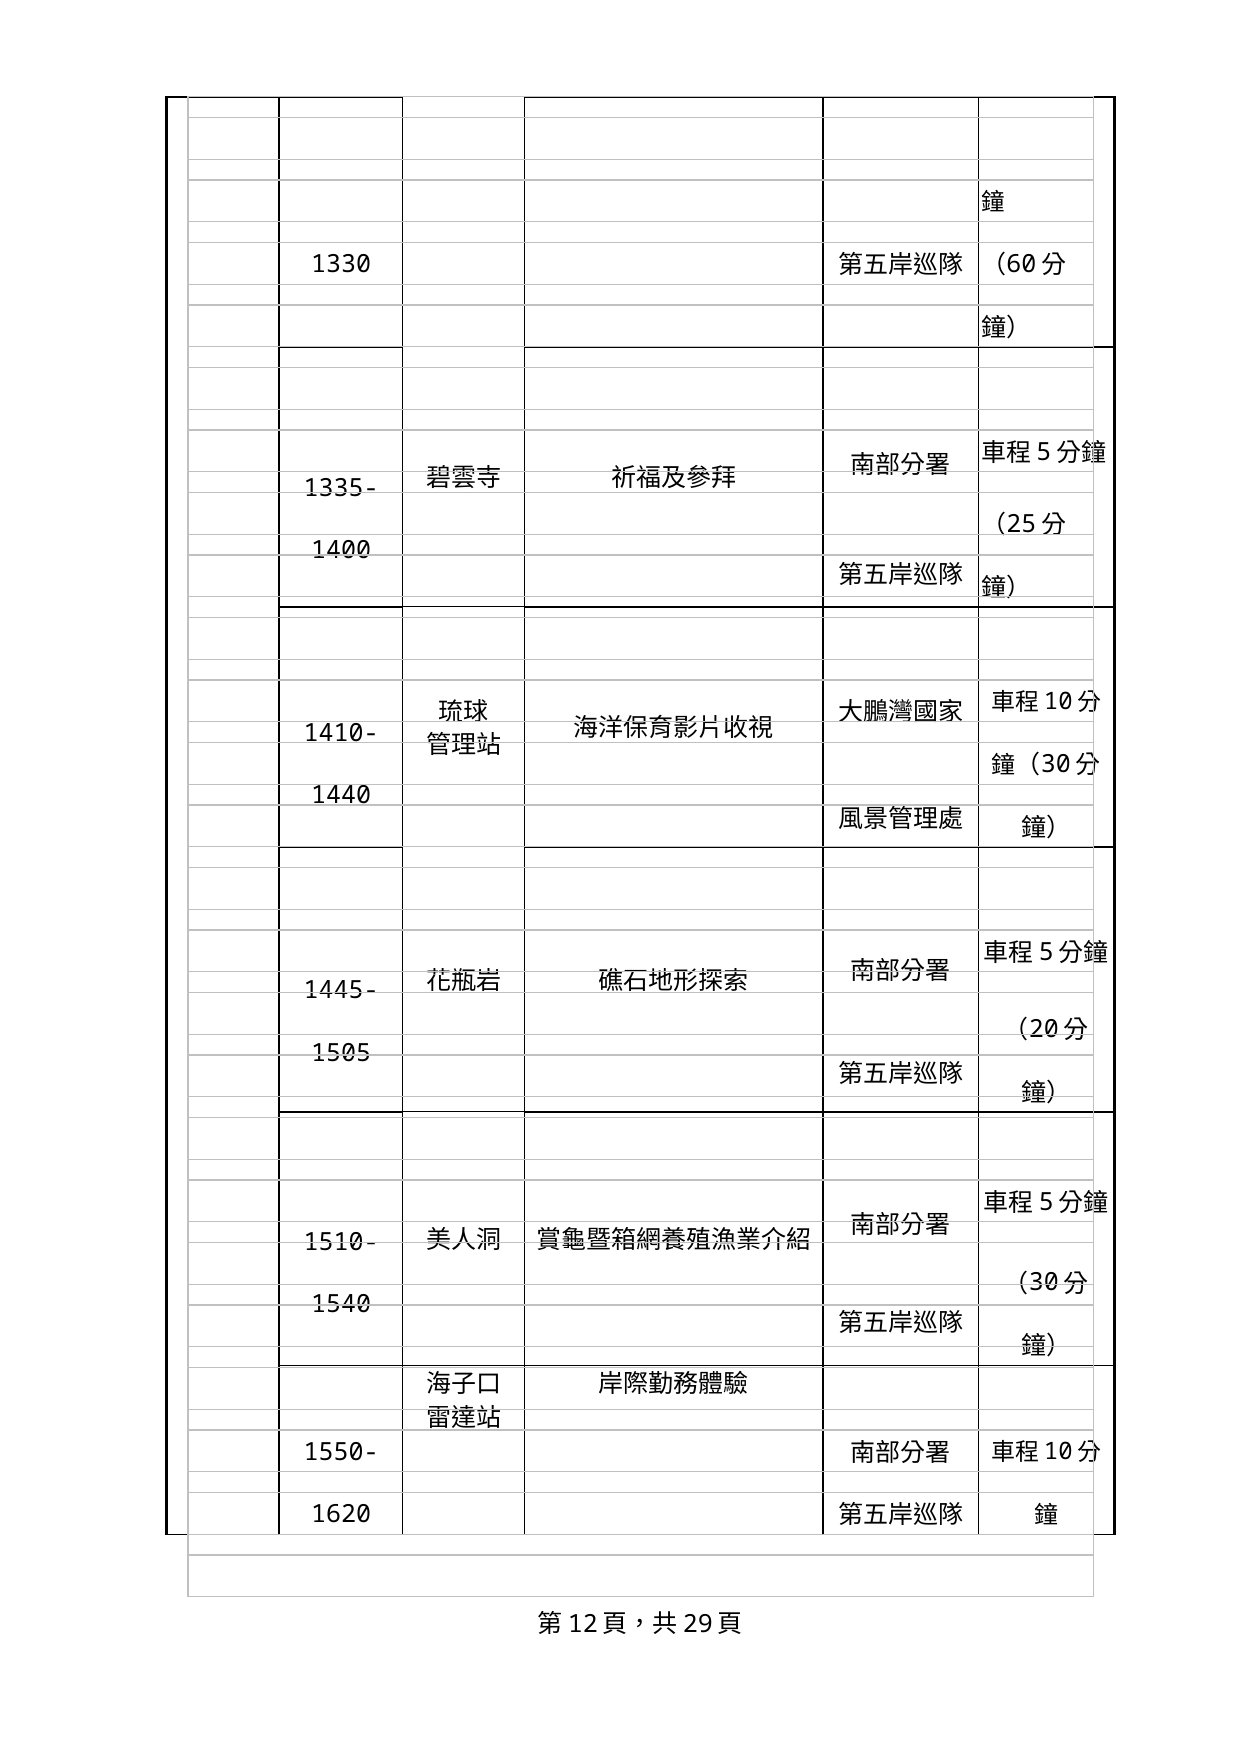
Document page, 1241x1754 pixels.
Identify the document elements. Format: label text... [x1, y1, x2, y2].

table_cell 車程5分鐘 （20分鐘） [979, 1056, 1093, 1096]
table_cell [525, 785, 822, 804]
table_cell [280, 222, 402, 242]
table_cell 南部分署 第五岸巡隊 [824, 1306, 978, 1346]
table_cell Day 1 [189, 306, 278, 346]
table_cell [979, 222, 1093, 242]
table_cell [403, 1493, 524, 1534]
table_cell 車程5分鐘 （20分鐘） [979, 1097, 1093, 1111]
table_cell 1510-1540 [280, 1306, 402, 1346]
table_cell [525, 660, 822, 679]
table_cell 美人洞 [403, 1285, 524, 1304]
table_cell 賞龜暨箱網養殖漁業介紹 [525, 1118, 822, 1159]
table_cell 車程5分鐘 （25分鐘） [979, 368, 1093, 409]
table_cell 車程5分鐘 （20分鐘） [979, 848, 1093, 867]
table_cell 南部分署 第五岸巡隊 [824, 1243, 978, 1284]
table_cell Day 1 [189, 160, 278, 179]
table_cell 琉球 管理站 [403, 607, 524, 617]
table_cell Day 1 [189, 1118, 278, 1159]
table_cell Day 1 [189, 743, 278, 784]
table_cell 賞龜暨箱網養殖漁業介紹 [525, 1306, 822, 1346]
table_cell [525, 806, 822, 846]
table_cell 南部分署 第五岸巡隊 [824, 493, 978, 534]
table_cell 午餐、休息 [525, 98, 822, 117]
table_cell 午餐、休息 [525, 160, 822, 179]
table_cell 車程5分鐘 （30分鐘） [979, 1285, 1093, 1304]
table_cell [403, 410, 524, 429]
table_cell [824, 1410, 978, 1429]
table_cell Day 1 [189, 243, 278, 284]
table_cell 南部分署 第五岸巡隊 [824, 1056, 978, 1096]
table_cell [525, 535, 822, 554]
table_cell 午餐、休息 [525, 306, 822, 346]
table_cell [824, 118, 978, 159]
table_cell 車程5分鐘 （20分鐘） [979, 931, 1093, 971]
table_cell 午餐、休息 [525, 222, 822, 242]
table_cell [280, 660, 402, 679]
table_cell 美人洞 [403, 1222, 524, 1242]
table_cell 南部分署 第五岸巡隊 [824, 1222, 978, 1242]
table_cell [824, 785, 978, 804]
table_cell 碧雲寺 [403, 472, 524, 492]
table_cell 車程5分鐘 （30分鐘） [979, 1306, 1093, 1346]
table_cell 車程5分鐘 （30分鐘） [979, 1181, 1093, 1221]
table_cell 賞龜暨箱網養殖漁業介紹 [525, 1181, 822, 1221]
table_cell 車程10分鐘 （30分鐘） [979, 1493, 1093, 1534]
table_cell 特色風味餐廳 [403, 160, 524, 179]
table_cell 車程5分鐘 （20分鐘） [979, 993, 1093, 1034]
table_cell [403, 1035, 524, 1054]
table_cell [824, 660, 978, 679]
table_cell 特色風味餐廳 [403, 118, 524, 159]
table_cell 車程10分鐘（30分鐘） [979, 743, 1093, 784]
table_cell [280, 1410, 402, 1429]
table_cell 車程5分鐘 （25分鐘） [979, 348, 1093, 367]
table_cell 特色風味餐廳 [403, 243, 524, 284]
table_cell Day 1 [189, 556, 278, 596]
table_cell 賞龜暨箱網養殖漁業介紹 [525, 1243, 822, 1284]
table_cell 車程10分鐘 （30分鐘） [979, 1431, 1093, 1471]
table_cell 1445-1505 [280, 848, 402, 867]
table_cell 南部分署 第五岸巡隊 [824, 1035, 978, 1054]
table_cell [403, 493, 524, 534]
table_cell 車程5分鐘 （25分鐘） [979, 556, 1093, 596]
table_cell 1510-1540 [280, 1181, 402, 1221]
table_cell 特色風味餐廳 [403, 181, 524, 221]
table_cell 1440 [280, 785, 402, 804]
table_cell Day 1 [189, 431, 278, 471]
table_cell 南部分署 第五岸巡隊 [824, 410, 978, 429]
table_cell [280, 608, 402, 617]
table_cell 車程5分鐘 （20分鐘） [979, 1035, 1093, 1054]
table_cell 南部分署 第五岸巡隊 [824, 431, 978, 471]
table_cell 特色風味餐廳 [403, 306, 524, 346]
table_cell 鐘 [979, 181, 1093, 221]
table_cell 南部分署 第五岸巡隊 [824, 348, 978, 367]
table_cell 鐘） [979, 306, 1093, 346]
table_cell Day 1 [189, 410, 278, 429]
table_cell [403, 431, 524, 471]
table_cell 1510-1540 [280, 1243, 402, 1284]
table_cell 車程5分鐘 （30分鐘） [979, 1347, 1093, 1364]
table_cell [525, 1472, 822, 1492]
table_cell Day 1 [189, 868, 278, 909]
table_cell [525, 743, 822, 784]
table_cell 1550- [280, 1431, 402, 1471]
table_cell 1445-1505 [280, 910, 402, 929]
table_cell 1330 [280, 243, 402, 284]
table_cell 特色風味餐廳 [403, 222, 524, 242]
table_cell 南部分署 第五岸巡隊 [824, 848, 978, 867]
table_cell 車程10分鐘 （30分鐘） [979, 1368, 1093, 1409]
table_cell 1445-1505 [280, 931, 402, 971]
table_cell [525, 1056, 822, 1096]
table_cell 南部分署 第五岸巡隊 [824, 1118, 978, 1159]
table_cell [403, 347, 524, 367]
table_cell 1410- [280, 722, 402, 742]
table_cell 車程5分鐘 （30分鐘） [979, 1113, 1093, 1117]
table_cell 1510-1540 [280, 1285, 402, 1304]
table_cell [403, 1056, 524, 1096]
table_cell [403, 993, 524, 1034]
table_cell 車程5分鐘 （25分鐘） [979, 493, 1093, 534]
table_cell 南部分署 第五岸巡隊 [824, 1285, 978, 1304]
table_cell Day 1 [189, 993, 278, 1034]
table_cell [525, 1035, 822, 1054]
table_cell 車程10分鐘（30分鐘） [979, 722, 1093, 742]
table_cell 車程10分鐘（30分鐘） [1094, 608, 1113, 846]
table_cell [1094, 98, 1113, 346]
table_cell [525, 348, 822, 367]
table_cell Day 1 [189, 618, 278, 659]
table_cell 1445-1505 [280, 1097, 402, 1111]
table_cell [403, 847, 524, 867]
table_cell Day 1 [189, 597, 278, 617]
table_cell 美人洞 [403, 1160, 524, 1179]
table_cell [525, 931, 822, 971]
table_cell 1335-1400 [280, 348, 402, 367]
table_cell 1510-1540 [280, 1347, 402, 1364]
table_cell Day 1 [189, 1493, 278, 1534]
table_cell [824, 1472, 978, 1492]
table_cell Day 1 [189, 722, 278, 742]
table_cell 琉球 管理站 [403, 785, 524, 804]
table_cell Day 1 [189, 785, 278, 804]
table_cell 1335-1400 [280, 493, 402, 534]
table_cell 1335-1400 [280, 431, 402, 471]
table_cell Day 1 [189, 493, 278, 534]
table_cell 午餐、休息 [525, 285, 822, 304]
table_cell 南部分署 第五岸巡隊 [824, 1097, 978, 1111]
table_cell 美人洞 [403, 1243, 524, 1284]
table_cell [280, 1472, 402, 1492]
table_cell Day 1 [189, 1243, 278, 1284]
table_cell [280, 160, 402, 179]
table_cell Day 1 [189, 181, 278, 221]
table_cell [824, 608, 978, 617]
table_cell 南部分署 第五岸巡隊 [824, 472, 978, 492]
table_cell [403, 931, 524, 971]
table_cell 1510-1540 [280, 1160, 402, 1179]
table_cell 花瓶岩 [403, 972, 524, 992]
table_cell 車程5分鐘 （30分鐘） [979, 1243, 1093, 1284]
table_cell 祈福及參拜 [525, 472, 822, 492]
table_cell [280, 285, 402, 304]
table_cell [525, 368, 822, 409]
table_cell 琉球 管理站 [403, 660, 524, 679]
table_cell [280, 98, 402, 117]
table_cell [280, 681, 402, 721]
table_cell [525, 493, 822, 534]
table_cell 1510-1540 [280, 1222, 402, 1242]
table_cell 南部分署 第五岸巡隊 [824, 368, 978, 409]
table_cell Day 1 [189, 1160, 278, 1179]
table_cell [824, 743, 978, 784]
table_cell 車程5分鐘 （30分鐘） [1094, 1113, 1113, 1364]
table_cell [403, 535, 524, 554]
table_cell 1335-1400 [280, 597, 402, 606]
table_cell 車程10分鐘（30分鐘） [979, 785, 1093, 804]
table_cell [525, 681, 822, 721]
table_cell Day 1 [189, 1410, 278, 1429]
table_cell 車程5分鐘 （30分鐘） [979, 1118, 1093, 1159]
table_cell 海洋保育影片收視 [525, 722, 822, 742]
table_cell 岸際勤務體驗 [525, 1368, 822, 1409]
table_cell Day 1 [189, 806, 278, 846]
table_cell [525, 618, 822, 659]
table_cell 車程10分鐘（30分鐘） [979, 608, 1093, 617]
table_cell Day 1 [189, 98, 278, 117]
table_cell Day 1 [189, 368, 278, 409]
table_cell [824, 306, 978, 346]
table_cell [403, 1097, 524, 1111]
table_cell 賞龜暨箱網養殖漁業介紹 [525, 1222, 822, 1242]
table_cell [824, 98, 978, 117]
table_cell 車程5分鐘 （25分鐘） [1094, 348, 1113, 606]
table_cell 特色風味餐廳 [403, 97, 524, 117]
table_cell [525, 1410, 822, 1429]
table_cell [403, 597, 524, 606]
table_cell 車程10分鐘（30分鐘） [979, 618, 1093, 659]
table_cell 車程10分鐘 （30分鐘） [979, 1472, 1093, 1492]
table_cell Day 1 [189, 1222, 278, 1242]
table_cell 大鵬灣國家 [824, 681, 978, 721]
table_cell [979, 160, 1093, 179]
table_cell Day 1 [189, 1285, 278, 1304]
table_cell [525, 868, 822, 909]
table_cell 南部分署 第五岸巡隊 [824, 535, 978, 554]
table_cell [525, 993, 822, 1034]
table_cell 美人洞 [403, 1181, 524, 1221]
table_cell 美人洞 [403, 1112, 524, 1117]
table_cell 南部分署 第五岸巡隊 [824, 931, 978, 971]
table_cell [525, 910, 822, 929]
table_cell 南部分署 [824, 1431, 978, 1471]
table_cell 風景管理處 [824, 806, 978, 846]
table_cell 南部分署 第五岸巡隊 [824, 972, 978, 992]
table_cell 車程5分鐘 （20分鐘） [979, 972, 1093, 992]
table_cell Day 1 [189, 1472, 278, 1492]
table_cell 琉球 管理站 [403, 618, 524, 659]
table_cell Day 1 [189, 1347, 278, 1367]
table_cell 車程10分鐘（30分鐘） [979, 681, 1093, 721]
table_cell 午餐、休息 [525, 243, 822, 284]
table_cell 第五岸巡隊 [824, 1493, 978, 1534]
table_cell Day 1 [189, 1097, 278, 1117]
table_cell 1335-1400 [280, 472, 402, 492]
table_cell [280, 806, 402, 846]
table_cell 美人洞 [403, 1118, 524, 1159]
table_cell Day 1 [189, 347, 278, 367]
table_cell [525, 410, 822, 429]
table_cell 南部分署 第五岸巡隊 [824, 1181, 978, 1221]
table_cell 車程5分鐘 （30分鐘） [979, 1222, 1093, 1242]
table_cell Day 1 [189, 222, 278, 242]
table_cell [824, 1368, 978, 1409]
table_cell [979, 98, 1093, 117]
table_cell 南部分署 第五岸巡隊 [824, 597, 978, 606]
table_cell 南部分署 第五岸巡隊 [824, 1160, 978, 1179]
table_cell [280, 306, 402, 346]
table_cell [280, 618, 402, 659]
table_cell 車程5分鐘 （25分鐘） [979, 431, 1093, 471]
table_cell 美人洞 [403, 1306, 524, 1346]
table_cell Day 1 [189, 931, 278, 971]
table_cell [824, 160, 978, 179]
table_cell 賞龜暨箱網養殖漁業介紹 [525, 1160, 822, 1179]
table_cell [525, 1431, 822, 1471]
table_cell 車程5分鐘 （25分鐘） [979, 597, 1093, 606]
table_cell Day 1 [189, 847, 278, 867]
table_cell 礁石地形探索 [525, 972, 822, 992]
table_cell [979, 285, 1093, 304]
table_cell [824, 222, 978, 242]
table_cell 雷達站 [403, 1410, 524, 1429]
table_cell 琉球 管理站 [403, 681, 524, 721]
table_cell 車程5分鐘 （30分鐘） [979, 1160, 1093, 1179]
table_cell [525, 597, 822, 606]
table_cell [525, 1097, 822, 1111]
table_cell 車程10分鐘 （30分鐘） [979, 1410, 1093, 1429]
table_cell Day 1 [189, 1306, 278, 1346]
table_cell Day 1 [189, 1056, 278, 1096]
table_cell 1335-1400 [280, 535, 402, 554]
table_cell Day 1 [189, 535, 278, 554]
table_cell [403, 368, 524, 409]
table_cell Day 1 [189, 1035, 278, 1054]
table_cell 琉球 管理站 [403, 722, 524, 742]
table_cell 琉球 管理站 [403, 743, 524, 784]
table_cell 車程5分鐘 （25分鐘） [979, 472, 1093, 492]
table_cell Day 1 [189, 972, 278, 992]
table_cell 車程10分鐘（30分鐘） [979, 660, 1093, 679]
table_cell 1445-1505 [280, 1056, 402, 1096]
table_cell 賞龜暨箱網養殖漁業介紹 [525, 1285, 822, 1304]
table_cell [280, 743, 402, 784]
table_cell [979, 118, 1093, 159]
table_cell 車程10分鐘 （30分鐘） [1094, 1366, 1113, 1534]
table_cell [525, 556, 822, 596]
table_cell Day 1 [189, 285, 278, 304]
table_cell [403, 556, 524, 596]
table_cell Day 1 [189, 1181, 278, 1221]
table_cell 1620 [280, 1493, 402, 1534]
table_cell 車程5分鐘 （20分鐘） [979, 910, 1093, 929]
table_cell [525, 431, 822, 471]
table_cell Day 1 [189, 681, 278, 721]
table_cell 1335-1400 [280, 410, 402, 429]
table_cell 第五岸巡隊 [824, 243, 978, 284]
table_cell 車程5分鐘 （20分鐘） [979, 868, 1093, 909]
table_cell 南部分署 第五岸巡隊 [824, 993, 978, 1034]
table_cell （60分 [979, 243, 1093, 284]
table_cell Day 1 [189, 1431, 278, 1471]
table_cell [525, 1493, 822, 1534]
table_cell 南部分署 第五岸巡隊 [824, 556, 978, 596]
table_cell 琉球 管理站 [403, 806, 524, 846]
table_cell 1510-1540 [280, 1118, 402, 1159]
table_cell 1335-1400 [280, 556, 402, 596]
table_cell [280, 181, 402, 221]
table_cell 賞龜暨箱網養殖漁業介紹 [525, 1347, 822, 1364]
table_cell [824, 181, 978, 221]
table_cell 特色風味餐廳 [403, 285, 524, 304]
table_cell 車程10分鐘（30分鐘） [979, 806, 1093, 846]
table_cell 1445-1505 [280, 993, 402, 1034]
table_cell 1335-1400 [280, 368, 402, 409]
table_cell Day 1 [168, 98, 187, 1534]
table_cell [824, 722, 978, 742]
table_cell [525, 608, 822, 617]
table_cell 南部分署 第五岸巡隊 [824, 1347, 978, 1364]
table_cell 午餐、休息 [525, 181, 822, 221]
table_cell 1445-1505 [280, 972, 402, 992]
table_cell 1510-1540 [280, 1113, 402, 1117]
table_cell 南部分署 第五岸巡隊 [824, 910, 978, 929]
table_cell Day 1 [189, 1368, 278, 1409]
table_cell 賞龜暨箱網養殖漁業介紹 [525, 1113, 822, 1117]
table_cell [280, 1368, 402, 1409]
table_cell [280, 118, 402, 159]
table_cell Day 1 [189, 472, 278, 492]
table_cell 車程5分鐘 （20分鐘） [1094, 848, 1113, 1111]
table_cell [824, 285, 978, 304]
table_cell Day 1 [189, 660, 278, 679]
table_cell 1445-1505 [280, 868, 402, 909]
table_cell Day 1 [189, 910, 278, 929]
table_cell 南部分署 第五岸巡隊 [824, 1113, 978, 1117]
table_cell 車程5分鐘 （25分鐘） [979, 535, 1093, 554]
table_cell 海子口 [403, 1368, 524, 1409]
table_cell [403, 1431, 524, 1471]
table_cell Day 1 [189, 118, 278, 159]
table_cell 午餐、休息 [525, 118, 822, 159]
table_cell [403, 1472, 524, 1492]
table_cell [525, 848, 822, 867]
table_cell 南部分署 第五岸巡隊 [824, 868, 978, 909]
table_cell 美人洞 [403, 1347, 524, 1364]
table_cell 1445-1505 [280, 1035, 402, 1054]
table_cell [824, 618, 978, 659]
table_cell [403, 868, 524, 909]
table_cell 車程5分鐘 （25分鐘） [979, 410, 1093, 429]
table_cell [403, 910, 524, 929]
